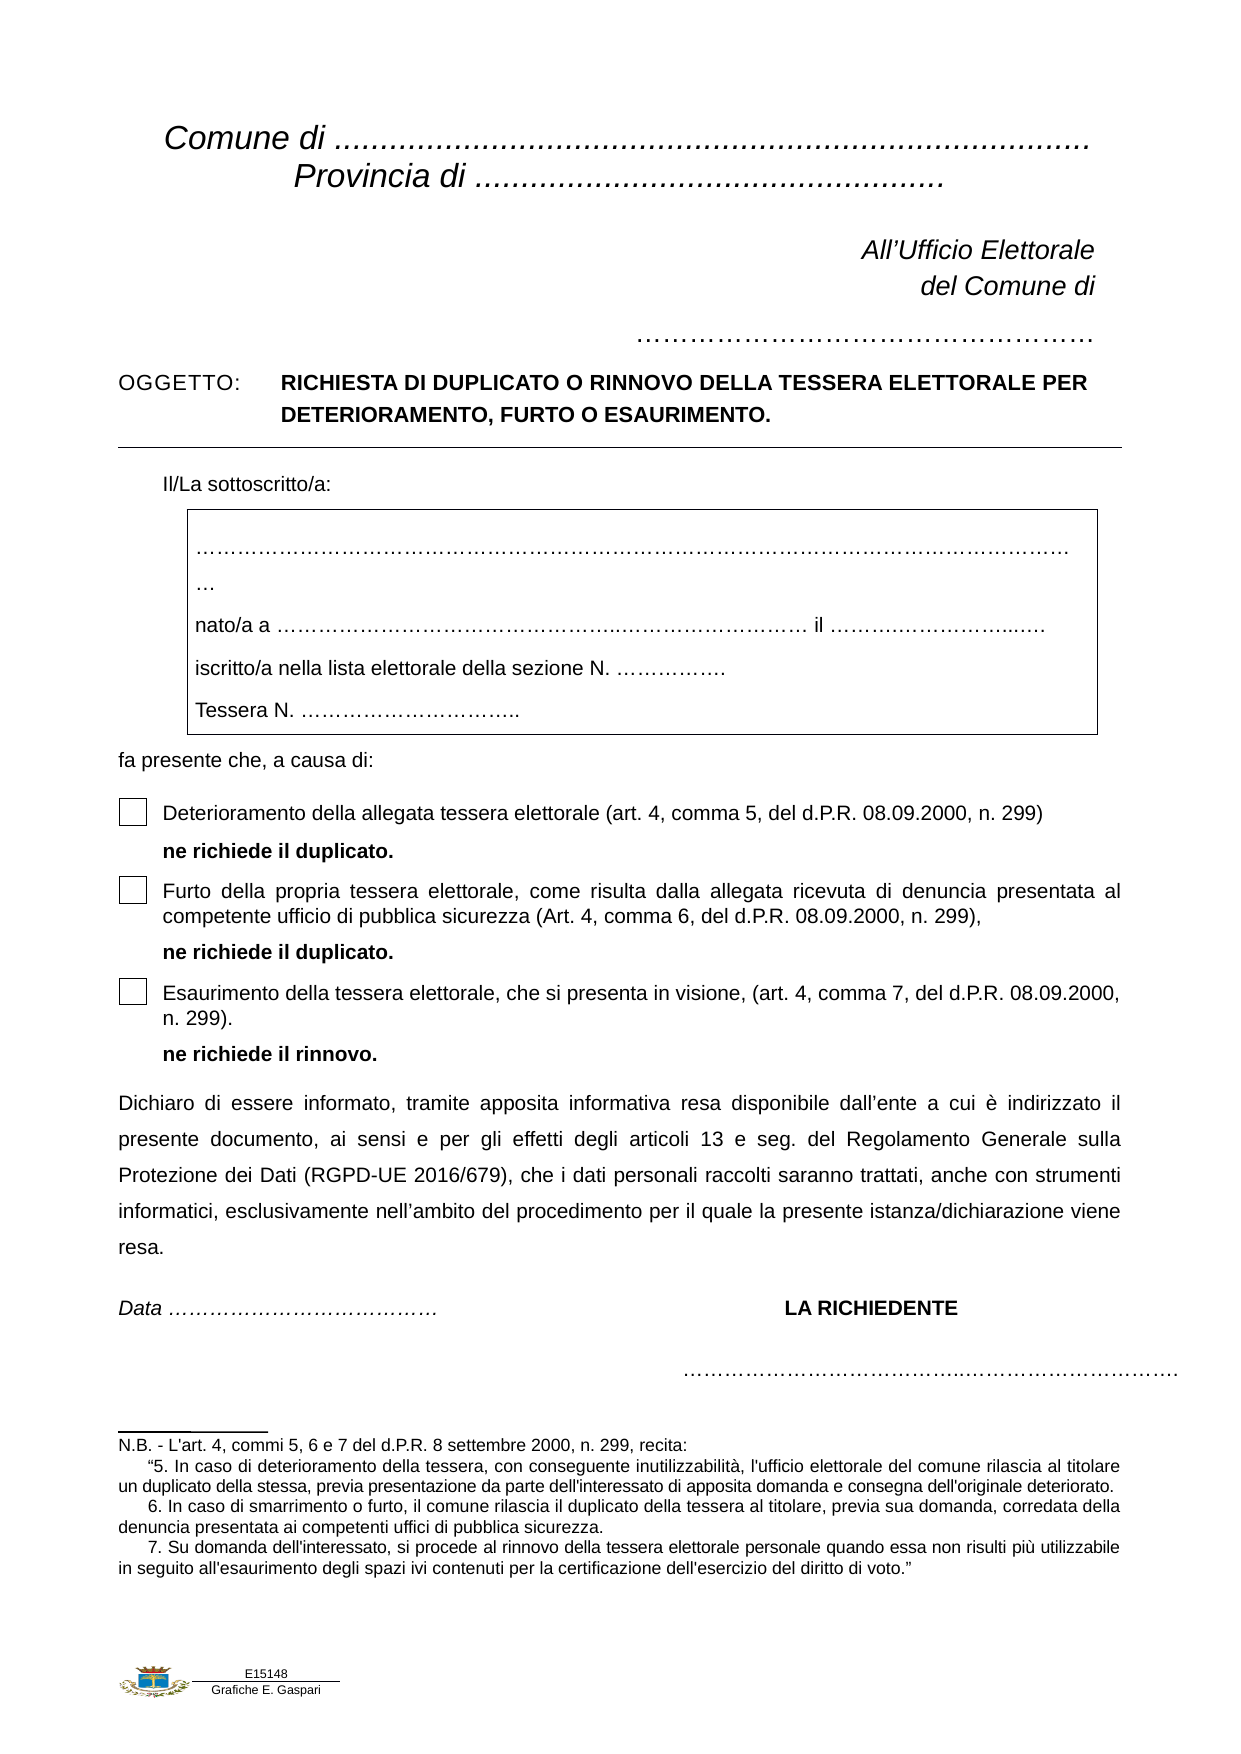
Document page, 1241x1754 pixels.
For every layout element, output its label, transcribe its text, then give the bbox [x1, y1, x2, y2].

text All’Ufficio Elettorale [635, 234, 1095, 265]
text N.B. - L'art. 4, commi 5, 6 e 7 del d.P.R. 8 settembre 2000, n. 299, recita: [118, 1435, 1122, 1455]
text ne richiede il duplicato. [118, 838, 1122, 862]
text Provincia di ................................................... [118, 157, 1122, 195]
text del Comune di [694, 270, 1095, 301]
text Dichiaro di essere informato, tramite apposita informativa resa disponibile dall’ente a cui è indirizzato il presente documento, ai sensi e per gli effetti degli articoli 13 e seg. del Regolamento Generale sulla Protezione dei Dati (RGPD-UE 2016/679), che i dati personali raccolti saranno trattati, anche con strumenti informatici, esclusivamente nell’ambito del procedimento per il quale la presente istanza/dichiarazione viene resa. [118, 1091, 1122, 1258]
text Furto della propria tessera elettorale, come risulta dalla allegata ricevuta di denuncia presentata al competente ufficio di pubblica sicurezza (Art. 4, comma 6, del d.P.R. 08.09.2000, n. 299), [118, 875, 1122, 928]
text 7. Su domanda dell'interessato, si procede al rinnovo della tessera elettorale personale quando essa non risulti più utilizzabile in seguito all'esaurimento degli spazi ivi contenuti per la certificazione dell'esercizio del diritto di voto.” [118, 1537, 1122, 1578]
text Esaurimento della tessera elettorale, che si presenta in visione, (art. 4, comma 7, del d.P.R. 08.09.2000, n. 299). [118, 977, 1122, 1029]
text fa presente che, a causa di: [118, 748, 1122, 772]
text ne richiede il duplicato. [118, 940, 1122, 964]
text Il/La sottoscritto/a: [162, 472, 1122, 496]
text Deterioramento della allegata tessera elettorale (art. 4, comma 5, del d.P.R. 08.09.2000, n. 299) [118, 797, 1122, 826]
text 6. In caso di smarrimento o furto, il comune rilascia il duplicato della tessera al titolare, previa sua domanda, corredata della denuncia presentata ai competenti uffici di pubblica sicurezza. [118, 1496, 1122, 1537]
picture [118, 1666, 193, 1698]
text l Comune di .................................................................................. [118, 118, 1122, 157]
text …………………………………..…………………………. [118, 1356, 1122, 1380]
text “5. In caso di deterioramento della tessera, con conseguente inutilizzabilità, l'ufficio elettorale del comune rilascia al titolare un duplicato della stessa, previa presentazione da parte dell'interessato di apposita domanda e consegna dell'originale deteriorato. [118, 1455, 1122, 1496]
text …………………………………………… [591, 317, 1095, 348]
table_header ………………………………………………………………………………………………………………… nato/a a …………………………………………..……………………… il ……….……………...…. iscritto/a nella lista elettorale della sezione N. ……………. Tessera N. ………………………….. [188, 510, 1097, 734]
text ne richiede il rinnovo. [118, 1042, 1122, 1066]
text OGGETTO: RICHIESTA DI DUPLICATO O RINNOVO DELLA TESSERA ELETTORALE PER DETERIORAMENTO, FURTO O ESAURIMENTO. [118, 369, 1122, 427]
text Data ………………………………… LA RICHIEDENTE [118, 1295, 1122, 1319]
